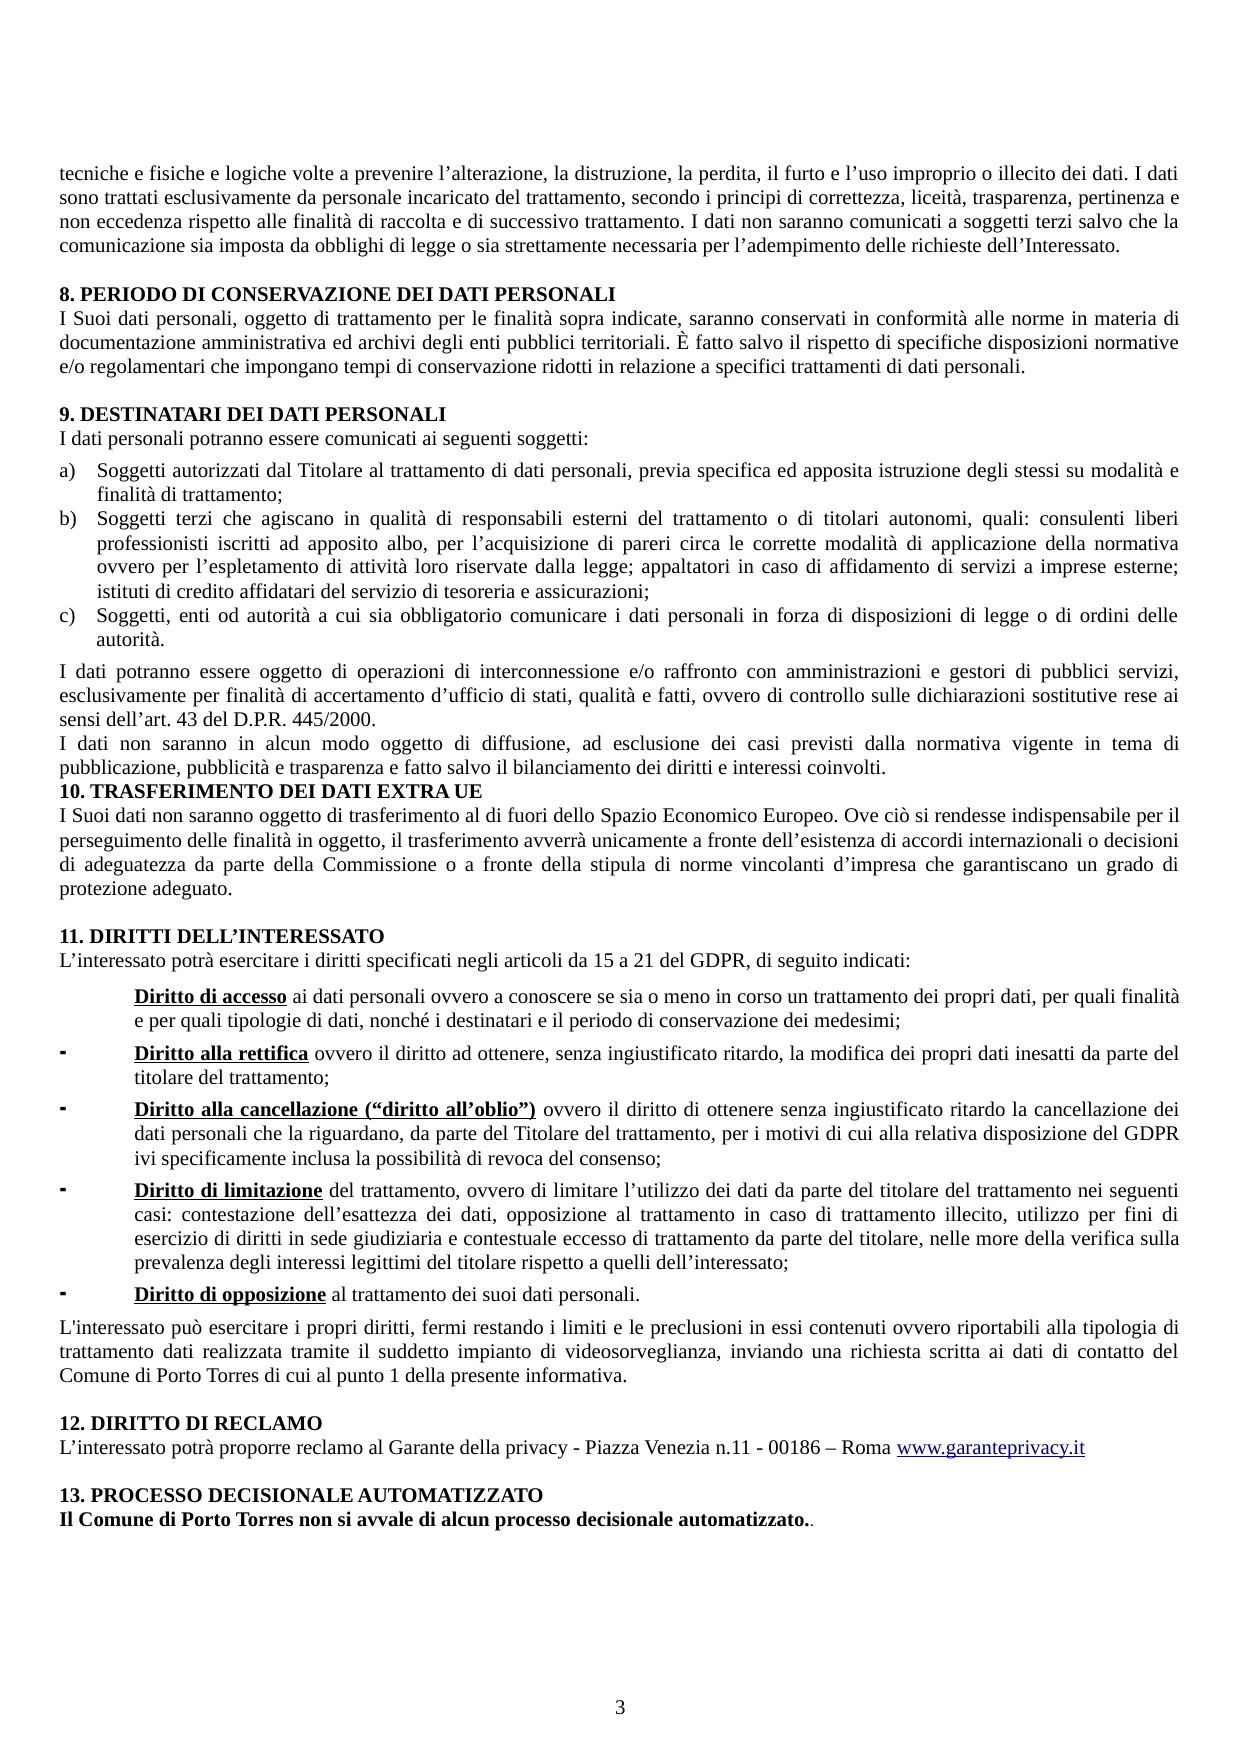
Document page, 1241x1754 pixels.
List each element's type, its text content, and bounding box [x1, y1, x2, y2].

list Soggetti, enti od autorità a cui sia obbligatorio comunicare i dati personali in forza di disposizioni di legge o di ordini delle autorità. [59, 603, 1181, 651]
text I dati personali potranno essere comunicati ai seguenti soggetti: [59, 426, 1181, 450]
text I Suoi dati personali, oggetto di trattamento per le finalità sopra indicate, saranno conservati in conformità alle norme in materia di documentazione amministrativa ed archivi degli enti pubblici territoriali. È fatto salvo il rispetto di specifiche disposizioni normative e/o regolamentari che impongano tempi di conservazione ridotti in relazione a specifici trattamenti di dati personali. [59, 306, 1181, 378]
text I dati non saranno in alcun modo oggetto di diffusione, ad esclusione dei casi previsti dalla normativa vigente in tema di pubblicazione, pubblicità e trasparenza e fatto salvo il bilanciamento dei diritti e interessi coinvolti. [59, 731, 1181, 779]
text 8. PERIODO DI CONSERVAZIONE DEI DATI PERSONALI [59, 281, 1181, 306]
list Soggetti autorizzati dal Titolare al trattamento di dati personali, previa specifica ed apposita istruzione degli stessi su modalità e finalità di trattamento; [59, 458, 1181, 506]
text Diritto di accesso ai dati personali ovvero a conoscere se sia o meno in corso un trattamento dei propri dati, per quali finalità e per quali tipologie di dati, nonché i destinatari e il periodo di conservazione dei medesimi; [134, 984, 1181, 1032]
text I dati potranno essere oggetto di operazioni di interconnessione e/o raffronto con amministrazioni e gestori di pubblici servizi, esclusivamente per finalità di accertamento d’ufficio di stati, qualità e fatti, ovvero di controllo sulle dichiarazioni sostitutive rese ai sensi dell’art. 43 del D.P.R. 445/2000. [59, 659, 1181, 731]
text 12. DIRITTO DI RECLAMO [59, 1411, 1181, 1435]
text 9. DESTINATARI DEI DATI PERSONALI [59, 402, 1181, 426]
text L’interessato potrà esercitare i diritti specificati negli articoli da 15 a 21 del GDPR, di seguito indicati: [59, 948, 1181, 972]
text 10. TRASFERIMENTO DEI DATI EXTRA UE [59, 779, 1181, 803]
list Diritto alla cancellazione (“diritto all’oblio”) ovvero il diritto di ottenere senza ingiustificato ritardo la cancellazione dei dati personali che la riguardano, da parte del Titolare del trattamento, per i motivi di cui alla relativa disposizione del GDPR ivi specificamente inclusa la possibilità di revoca del consenso; [59, 1097, 1181, 1169]
list Diritto di opposizione al trattamento dei suoi dati personali. [59, 1282, 1181, 1306]
text L'interessato può esercitare i propri diritti, fermi restando i limiti e le preclusioni in essi contenuti ovvero riportabili alla tipologia di trattamento dati realizzata tramite il suddetto impianto di videosorveglianza, inviando una richiesta scritta ai dati di contatto del Comune di Porto Torres di cui al punto 1 della presente informativa. [59, 1315, 1181, 1387]
text tecniche e fisiche e logiche volte a prevenire l’alterazione, la distruzione, la perdita, il furto e l’uso improprio o illecito dei dati. I dati sono trattati esclusivamente da personale incaricato del trattamento, secondo i principi di correttezza, liceità, trasparenza, pertinenza e non eccedenza rispetto alle finalità di raccolta e di successivo trattamento. I dati non saranno comunicati a soggetti terzi salvo che la comunicazione sia imposta da obblighi di legge o sia strettamente necessaria per l’adempimento delle richieste dell’Interessato. [59, 161, 1181, 257]
text 13. PROCESSO DECISIONALE AUTOMATIZZATO [59, 1483, 1181, 1507]
text 11. DIRITTI DELL’INTERESSATO [59, 924, 1181, 948]
text Il Comune di Porto Torres non si avvale di alcun processo decisionale automatizzato.. [59, 1507, 1181, 1531]
list Soggetti terzi che agiscano in qualità di responsabili esterni del trattamento o di titolari autonomi, quali: consulenti liberi professionisti iscritti ad apposito albo, per l’acquisizione di pareri circa le corrette modalità di applicazione della normativa ovvero per l’espletamento di attività loro riservate dalla legge; appaltatori in caso di affidamento di servizi a imprese esterne; istituti di credito affidatari del servizio di tesoreria e assicurazioni; [59, 506, 1181, 603]
text L’interessato potrà proporre reclamo al Garante della privacy - Piazza Venezia n.11 - 00186 – Roma www.garanteprivacy.it [59, 1435, 1181, 1459]
text I Suoi dati non saranno oggetto di trasferimento al di fuori dello Spazio Economico Europeo. Ove ciò si rendesse indispensabile per il perseguimento delle finalità in oggetto, il trasferimento avverrà unicamente a fronte dell’esistenza di accordi internazionali o decisioni di adeguatezza da parte della Commissione o a fronte della stipula di norme vincolanti d’impresa che garantiscano un grado di protezione adeguato. [59, 803, 1181, 900]
list Diritto di limitazione del trattamento, ovvero di limitare l’utilizzo dei dati da parte del titolare del trattamento nei seguenti casi: contestazione dell’esattezza dei dati, opposizione al trattamento in caso di trattamento illecito, utilizzo per fini di esercizio di diritti in sede giudiziaria e contestuale eccesso di trattamento da parte del titolare, nelle more della verifica sulla prevalenza degli interessi legittimi del titolare rispetto a quelli dell’interessato; [59, 1178, 1181, 1274]
list Diritto alla rettifica ovvero il diritto ad ottenere, senza ingiustificato ritardo, la modifica dei propri dati inesatti da parte del titolare del trattamento; [59, 1041, 1181, 1089]
